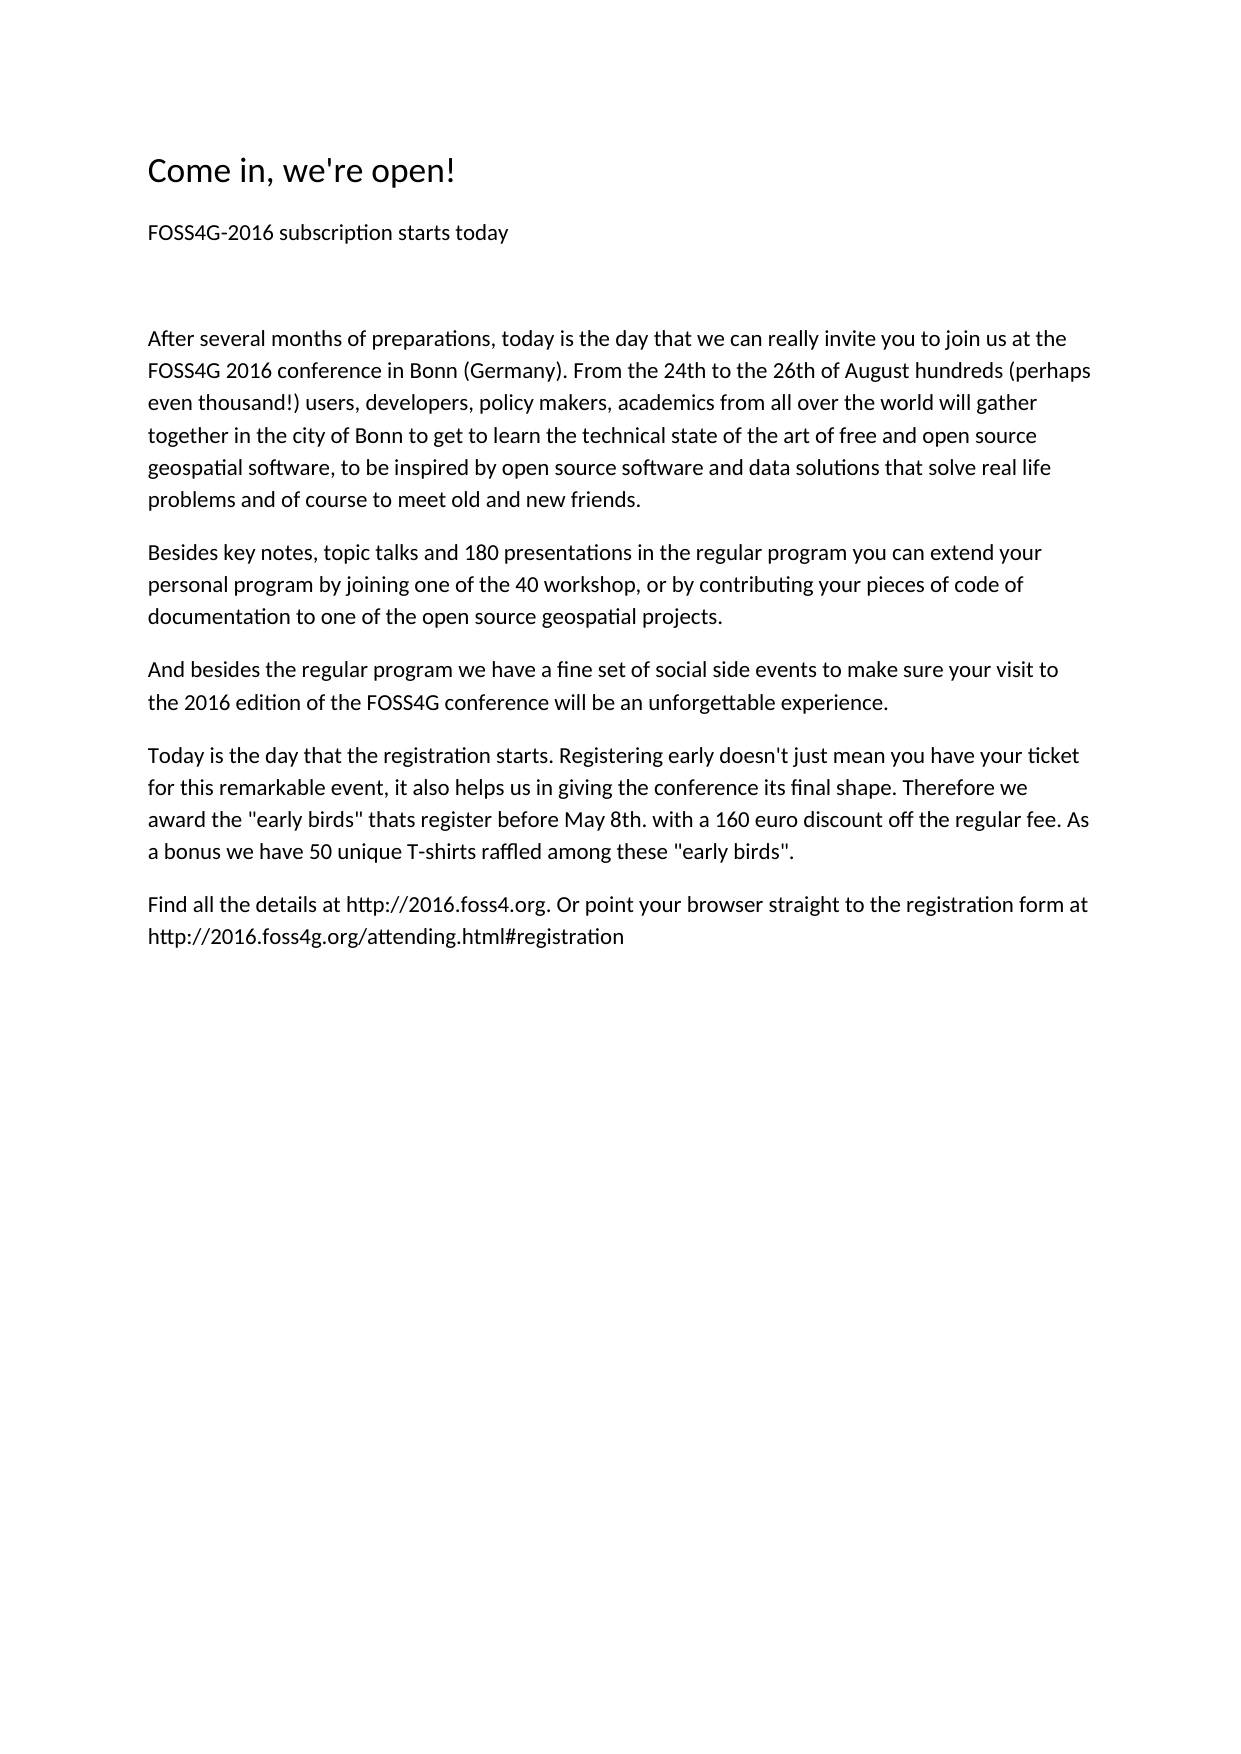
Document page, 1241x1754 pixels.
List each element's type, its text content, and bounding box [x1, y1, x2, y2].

text Come in, we're open! [148, 148, 1093, 191]
text Today is the day that the registration starts. Registering early doesn't just mean you have your ticket for this remarkable event, it also helps us in giving the conference its final shape. Therefore we award the "early birds" thats register before May 8th. with a 160 euro discount off the regular fee. As a bonus we have 50 unique T-shirts raffled among these "early birds". [148, 741, 1093, 865]
text Besides key notes, topic talks and 180 presentations in the regular program you can extend your personal program by joining one of the 40 workshop, or by contributing your pieces of code of documentation to one of the open source geospatial projects. [148, 538, 1093, 631]
text And besides the regular program we have a fine set of social side events to make sure your visit to the 2016 edition of the FOSS4G conference will be an unforgettable experience. [148, 656, 1093, 716]
text FOSS4G-2016 subscription starts today [148, 218, 1093, 246]
text Find all the details at http://2016.foss4.org. Or point your browser straight to the registration form at http://2016.foss4g.org/attending.html#registration [148, 890, 1093, 951]
text After several months of preparations, today is the day that we can really invite you to join us at the FOSS4G 2016 conference in Bonn (Germany). From the 24th to the 26th of August hundreds (perhaps even thousand!) users, developers, policy makers, academics from all over the world will gather together in the city of Bonn to get to learn the technical state of the art of free and open source geospatial software, to be inspired by open source software and data solutions that solve real life problems and of course to meet old and new friends. [148, 324, 1093, 513]
